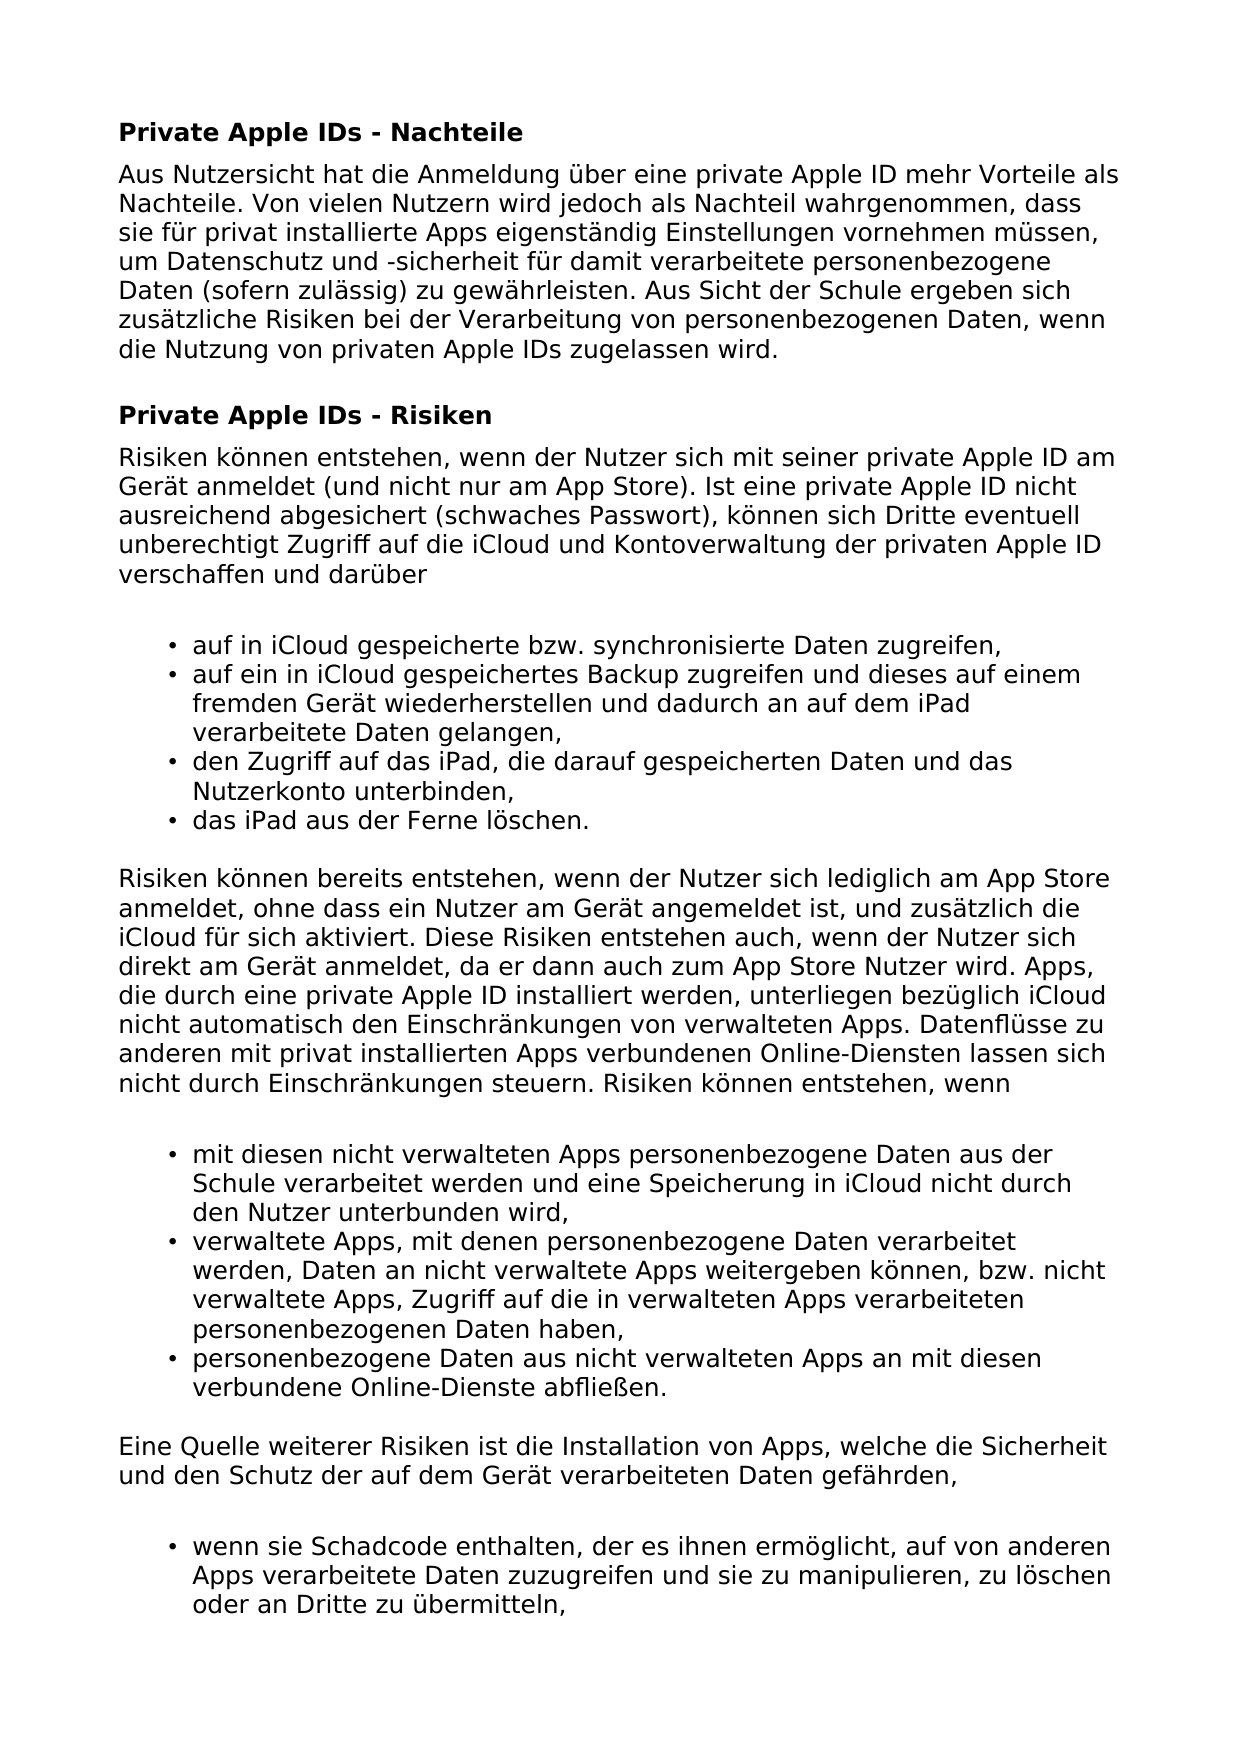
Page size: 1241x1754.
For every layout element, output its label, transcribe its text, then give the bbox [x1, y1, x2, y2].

subtitle Private Apple IDs - Risiken [118, 401, 1122, 431]
list mit diesen nicht verwalteten Apps personenbezogene Daten aus der Schule verarbeitet werden und eine Speicherung in iCloud nicht durch den Nutzer unterbunden wird, [177, 1140, 1122, 1227]
text Eine Quelle weiterer Risiken ist die Installation von Apps, welche die Sicherheit und den Schutz der auf dem Gerät verarbeiteten Daten gefährden, [118, 1432, 1122, 1490]
list den Zugriff auf das iPad, die darauf gespeicherten Daten und das Nutzerkonto unterbinden, [177, 748, 1122, 806]
text Risiken können entstehen, wenn der Nutzer sich mit seiner private Apple ID am Gerät anmeldet (und nicht nur am App Store). Ist eine private Apple ID nicht ausreichend abgesichert (schwaches Passwort), können sich Dritte eventuell unberechtigt Zugriff auf die iCloud und Kontoverwaltung der privaten Apple ID verschaffen und darüber [118, 443, 1122, 589]
text Risiken können bereits entstehen, wenn der Nutzer sich lediglich am App Store anmeldet, ohne dass ein Nutzer am Gerät angemeldet ist, und zusätzlich die iCloud für sich aktiviert. Diese Risiken entstehen auch, wenn der Nutzer sich direkt am Gerät anmeldet, da er dann auch zum App Store Nutzer wird. Apps, die durch eine private Apple ID installiert werden, unterliegen bezüglich iCloud nicht automatisch den Einschränkungen von verwalteten Apps. Datenflüsse zu anderen mit privat installierten Apps verbundenen Online-Diensten lassen sich nicht durch Einschränkungen steuern. Risiken können entstehen, wenn [118, 864, 1122, 1098]
text Aus Nutzersicht hat die Anmeldung über eine private Apple ID mehr Vorteile als Nachteile. Von vielen Nutzern wird jedoch als Nachteil wahrgenommen, dass sie für privat installierte Apps eigenständig Einstellungen vornehmen müssen, um Datenschutz und -sicherheit für damit verarbeitete personenbezogene Daten (sofern zulässig) zu gewährleisten. Aus Sicht der Schule ergeben sich zusätzliche Risiken bei der Verarbeitung von personenbezogenen Daten, wenn die Nutzung von privaten Apple IDs zugelassen wird. [118, 160, 1122, 364]
list personenbezogene Daten aus nicht verwalteten Apps an mit diesen verbundene Online-Dienste abfließen. [177, 1344, 1122, 1402]
list das iPad aus der Ferne löschen. [177, 806, 1122, 835]
list verwaltete Apps, mit denen personenbezogene Daten verarbeitet werden, Daten an nicht verwaltete Apps weitergeben können, bzw. nicht verwaltete Apps, Zugriff auf die in verwalteten Apps verarbeiteten personenbezogenen Daten haben, [177, 1227, 1122, 1344]
list auf ein in iCloud gespeichertes Backup zugreifen und dieses auf einem fremden Gerät wiederherstellen und dadurch an auf dem iPad verarbeitete Daten gelangen, [177, 660, 1122, 748]
list wenn sie Schadcode enthalten, der es ihnen ermöglicht, auf von anderen Apps verarbeitete Daten zuzugreifen und sie zu manipulieren, zu löschen oder an Dritte zu übermitteln, [177, 1532, 1122, 1620]
subtitle Private Apple IDs - Nachteile [118, 118, 1122, 147]
list auf in iCloud gespeicherte bzw. synchronisierte Daten zugreifen, [177, 631, 1122, 660]
